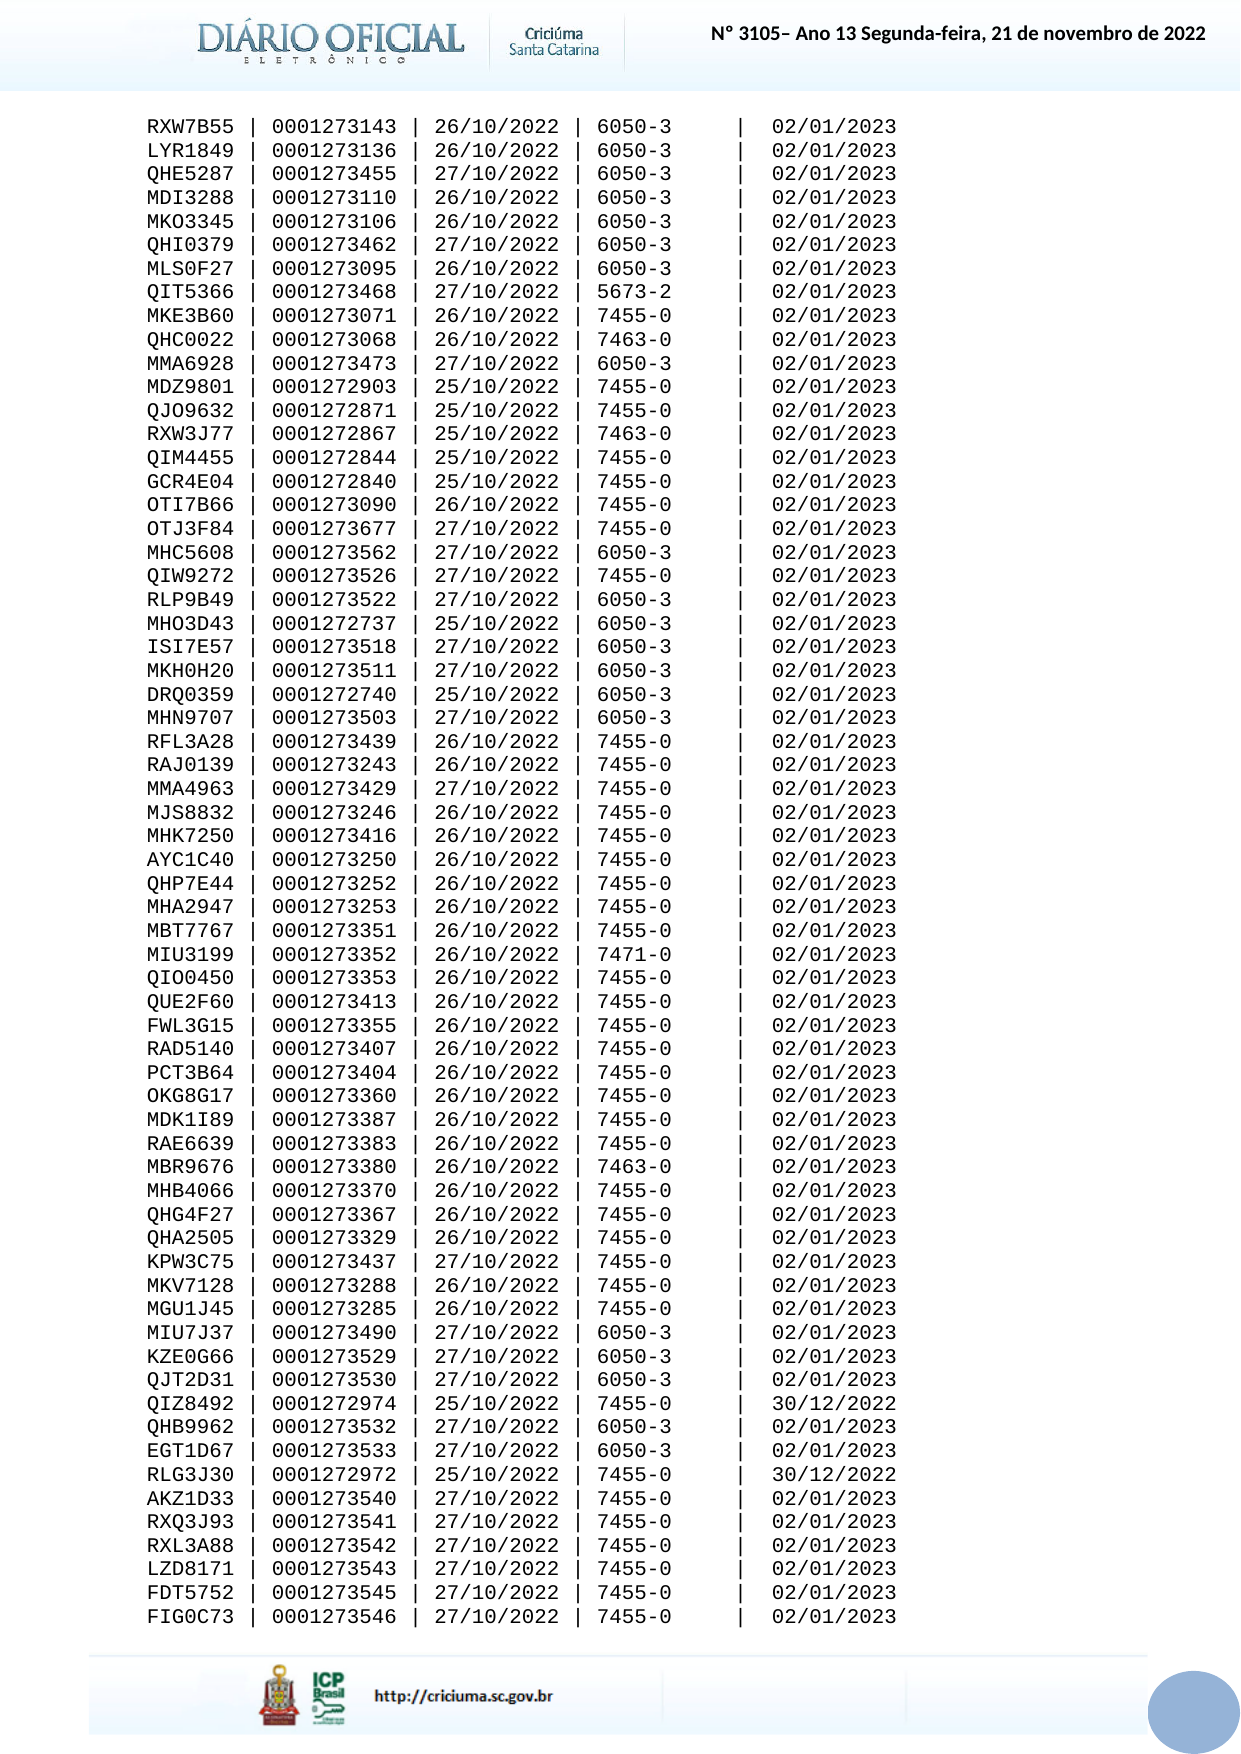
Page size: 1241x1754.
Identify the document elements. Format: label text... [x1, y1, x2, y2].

text QHA2505 | 0001273329 | 26/10/2022 | 7455-0 | 02/01/2023 [59, 1227, 1167, 1251]
text RLG3J30 | 0001272972 | 25/10/2022 | 7455-0 | 30/12/2022 [59, 1464, 1167, 1487]
text LZD8171 | 0001273543 | 27/10/2022 | 7455-0 | 02/01/2023 [59, 1558, 1167, 1582]
text FIG0C73 | 0001273546 | 27/10/2022 | 7455-0 | 02/01/2023 [59, 1606, 1167, 1629]
text QHC0022 | 0001273068 | 26/10/2022 | 7463-0 | 02/01/2023 [59, 329, 1167, 352]
text RAD5140 | 0001273407 | 26/10/2022 | 7455-0 | 02/01/2023 [59, 1038, 1167, 1062]
text MMA4963 | 0001273429 | 27/10/2022 | 7455-0 | 02/01/2023 [59, 778, 1167, 802]
text FWL3G15 | 0001273355 | 26/10/2022 | 7455-0 | 02/01/2023 [59, 1014, 1167, 1038]
text QIM4455 | 0001272844 | 25/10/2022 | 7455-0 | 02/01/2023 [59, 447, 1167, 471]
text EGT1D67 | 0001273533 | 27/10/2022 | 6050-3 | 02/01/2023 [59, 1440, 1167, 1464]
text QUE2F60 | 0001273413 | 26/10/2022 | 7455-0 | 02/01/2023 [59, 991, 1167, 1014]
text RLP9B49 | 0001273522 | 27/10/2022 | 6050-3 | 02/01/2023 [59, 589, 1167, 613]
text QHI0379 | 0001273462 | 27/10/2022 | 6050-3 | 02/01/2023 [59, 234, 1167, 258]
text KPW3C75 | 0001273437 | 27/10/2022 | 7455-0 | 02/01/2023 [59, 1251, 1167, 1275]
text MDK1I89 | 0001273387 | 26/10/2022 | 7455-0 | 02/01/2023 [59, 1109, 1167, 1133]
text FDT5752 | 0001273545 | 27/10/2022 | 7455-0 | 02/01/2023 [59, 1582, 1167, 1606]
text MJS8832 | 0001273246 | 26/10/2022 | 7455-0 | 02/01/2023 [59, 802, 1167, 825]
text QJT2D31 | 0001273530 | 27/10/2022 | 6050-3 | 02/01/2023 [59, 1369, 1167, 1393]
text RAE6639 | 0001273383 | 26/10/2022 | 7455-0 | 02/01/2023 [59, 1133, 1167, 1156]
text OKG8G17 | 0001273360 | 26/10/2022 | 7455-0 | 02/01/2023 [59, 1086, 1167, 1109]
text ISI7E57 | 0001273518 | 27/10/2022 | 6050-3 | 02/01/2023 [59, 636, 1167, 660]
text MBR9676 | 0001273380 | 26/10/2022 | 7463-0 | 02/01/2023 [59, 1156, 1167, 1180]
text MKV7128 | 0001273288 | 26/10/2022 | 7455-0 | 02/01/2023 [59, 1275, 1167, 1298]
text DRQ0359 | 0001272740 | 25/10/2022 | 6050-3 | 02/01/2023 [59, 683, 1167, 707]
text MHN9707 | 0001273503 | 27/10/2022 | 6050-3 | 02/01/2023 [59, 707, 1167, 731]
text MIU7J37 | 0001273490 | 27/10/2022 | 6050-3 | 02/01/2023 [59, 1322, 1167, 1346]
text RXL3A88 | 0001273542 | 27/10/2022 | 7455-0 | 02/01/2023 [59, 1535, 1167, 1558]
text RAJ0139 | 0001273243 | 26/10/2022 | 7455-0 | 02/01/2023 [59, 754, 1167, 778]
text PCT3B64 | 0001273404 | 26/10/2022 | 7455-0 | 02/01/2023 [59, 1062, 1167, 1086]
text QIW9272 | 0001273526 | 27/10/2022 | 7455-0 | 02/01/2023 [59, 565, 1167, 589]
text QHP7E44 | 0001273252 | 26/10/2022 | 7455-0 | 02/01/2023 [59, 873, 1167, 896]
text AYC1C40 | 0001273250 | 26/10/2022 | 7455-0 | 02/01/2023 [59, 849, 1167, 873]
text MDZ9801 | 0001272903 | 25/10/2022 | 7455-0 | 02/01/2023 [59, 376, 1167, 400]
text MHC5608 | 0001273562 | 27/10/2022 | 6050-3 | 02/01/2023 [59, 542, 1167, 565]
text GCR4E04 | 0001272840 | 25/10/2022 | 7455-0 | 02/01/2023 [59, 471, 1167, 494]
text OTI7B66 | 0001273090 | 26/10/2022 | 7455-0 | 02/01/2023 [59, 494, 1167, 518]
text MBT7767 | 0001273351 | 26/10/2022 | 7455-0 | 02/01/2023 [59, 920, 1167, 944]
text RXW3J77 | 0001272867 | 25/10/2022 | 7463-0 | 02/01/2023 [59, 423, 1167, 447]
text OTJ3F84 | 0001273677 | 27/10/2022 | 7455-0 | 02/01/2023 [59, 518, 1167, 542]
text MHK7250 | 0001273416 | 26/10/2022 | 7455-0 | 02/01/2023 [59, 825, 1167, 849]
text QIT5366 | 0001273468 | 27/10/2022 | 5673-2 | 02/01/2023 [59, 282, 1167, 305]
text MHO3D43 | 0001272737 | 25/10/2022 | 6050-3 | 02/01/2023 [59, 613, 1167, 636]
text QIO0450 | 0001273353 | 26/10/2022 | 7455-0 | 02/01/2023 [59, 967, 1167, 991]
text MLS0F27 | 0001273095 | 26/10/2022 | 6050-3 | 02/01/2023 [59, 258, 1167, 282]
text QHB9962 | 0001273532 | 27/10/2022 | 6050-3 | 02/01/2023 [59, 1417, 1167, 1440]
text MIU3199 | 0001273352 | 26/10/2022 | 7471-0 | 02/01/2023 [59, 944, 1167, 967]
text KZE0G66 | 0001273529 | 27/10/2022 | 6050-3 | 02/01/2023 [59, 1346, 1167, 1369]
text LYR1849 | 0001273136 | 26/10/2022 | 6050-3 | 02/01/2023 [59, 140, 1167, 163]
text AKZ1D33 | 0001273540 | 27/10/2022 | 7455-0 | 02/01/2023 [59, 1487, 1167, 1511]
text QHG4F27 | 0001273367 | 26/10/2022 | 7455-0 | 02/01/2023 [59, 1204, 1167, 1227]
text MDI3288 | 0001273110 | 26/10/2022 | 6050-3 | 02/01/2023 [59, 187, 1167, 211]
text RFL3A28 | 0001273439 | 26/10/2022 | 7455-0 | 02/01/2023 [59, 731, 1167, 754]
text RXQ3J93 | 0001273541 | 27/10/2022 | 7455-0 | 02/01/2023 [59, 1511, 1167, 1535]
text QJO9632 | 0001272871 | 25/10/2022 | 7455-0 | 02/01/2023 [59, 400, 1167, 423]
text MKH0H20 | 0001273511 | 27/10/2022 | 6050-3 | 02/01/2023 [59, 660, 1167, 683]
text MKE3B60 | 0001273071 | 26/10/2022 | 7455-0 | 02/01/2023 [59, 305, 1167, 329]
text QIZ8492 | 0001272974 | 25/10/2022 | 7455-0 | 30/12/2022 [59, 1393, 1167, 1417]
text MGU1J45 | 0001273285 | 26/10/2022 | 7455-0 | 02/01/2023 [59, 1298, 1167, 1322]
text MKO3345 | 0001273106 | 26/10/2022 | 6050-3 | 02/01/2023 [59, 211, 1167, 234]
text MHA2947 | 0001273253 | 26/10/2022 | 7455-0 | 02/01/2023 [59, 896, 1167, 920]
text MMA6928 | 0001273473 | 27/10/2022 | 6050-3 | 02/01/2023 [59, 352, 1167, 376]
text QHE5287 | 0001273455 | 27/10/2022 | 6050-3 | 02/01/2023 [59, 163, 1167, 187]
text MHB4066 | 0001273370 | 26/10/2022 | 7455-0 | 02/01/2023 [59, 1180, 1167, 1204]
text RXW7B55 | 0001273143 | 26/10/2022 | 6050-3 | 02/01/2023 [59, 116, 1167, 140]
